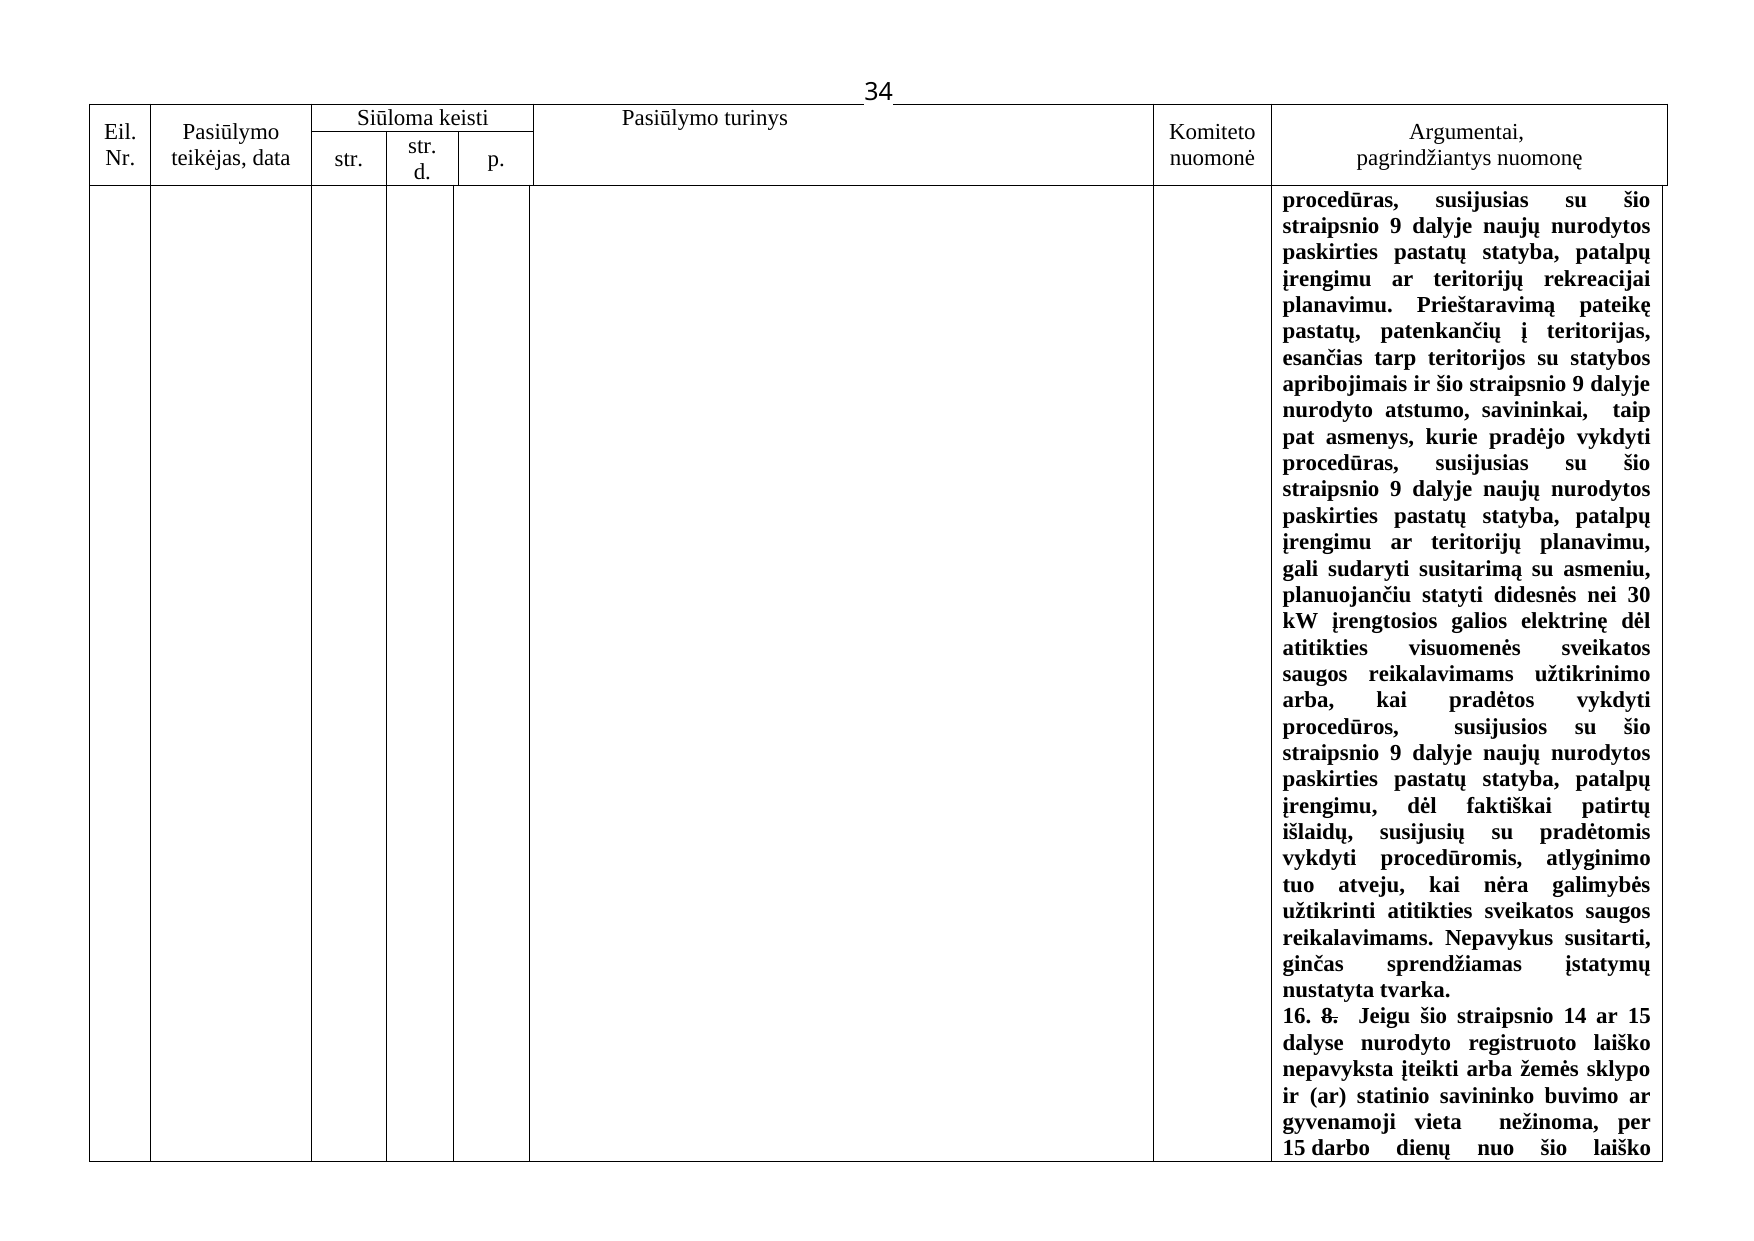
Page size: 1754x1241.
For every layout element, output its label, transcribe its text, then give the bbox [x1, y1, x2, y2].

table_cell str. [312, 132, 386, 184]
table_cell [1663, 186, 1667, 1161]
table_cell [530, 186, 1153, 1161]
table_header Siūloma keisti [312, 105, 533, 131]
table_cell procedūras, susijusias su šio straipsnio 9 dalyje naujų nurodytos paskirties pastatų statyba, patalpų įrengimu ar teritorijų rekreacijai planavimu. Prieštaravimą pateikę pastatų, patenkančių į teritorijas, esančias tarp teritorijos su statybos apribojimais ir šio straipsnio 9 dalyje nurodyto atstumo, savininkai, taip pat asmenys, kurie pradėjo vykdyti procedūras, susijusias su šio straipsnio 9 dalyje naujų nurodytos paskirties pastatų statyba, patalpų įrengimu ar teritorijų planavimu, gali sudaryti susitarimą su asmeniu, planuojančiu statyti didesnės nei 30 kW įrengtosios galios elektrinę dėl atitikties visuomenės sveikatos saugos reikalavimams užtikrinimo arba, kai pradėtos vykdyti procedūros, susijusios su šio straipsnio 9 dalyje naujų nurodytos paskirties pastatų statyba, patalpų įrengimu, dėl faktiškai patirtų išlaidų, susijusių su pradėtomis vykdyti procedūromis, atlyginimo tuo atveju, kai nėra galimybės užtikrinti atitikties sveikatos saugos reikalavimams. Nepavykus susitarti, ginčas sprendžiamas įstatymų nustatyta tvarka. 16. 8. Jeigu šio straipsnio 14 ar 15 dalyse nurodyto registruoto laiško nepavyksta įteikti arba žemės sklypo ir (ar) statinio savininko buvimo ar gyvenamoji vieta nežinoma, per 15 darbo dienų nuo šio laiško [1272, 186, 1662, 1161]
table_cell [90, 186, 150, 1161]
table_cell p. [459, 132, 533, 184]
table_cell [1154, 186, 1271, 1161]
table_cell [454, 186, 529, 1161]
table_header Eil. Nr. [90, 105, 150, 184]
table_cell [151, 186, 311, 1161]
table_cell str. d. [387, 132, 458, 184]
table_header Pasiūlymo turinys [534, 105, 1153, 184]
table_header Pasiūlymo teikėjas, data [151, 105, 311, 184]
table_header Komiteto nuomonė [1154, 105, 1271, 184]
table_cell [312, 186, 386, 1161]
table_header Argumentai, pagrindžiantys nuomonę [1272, 105, 1667, 184]
table_cell [387, 186, 453, 1161]
